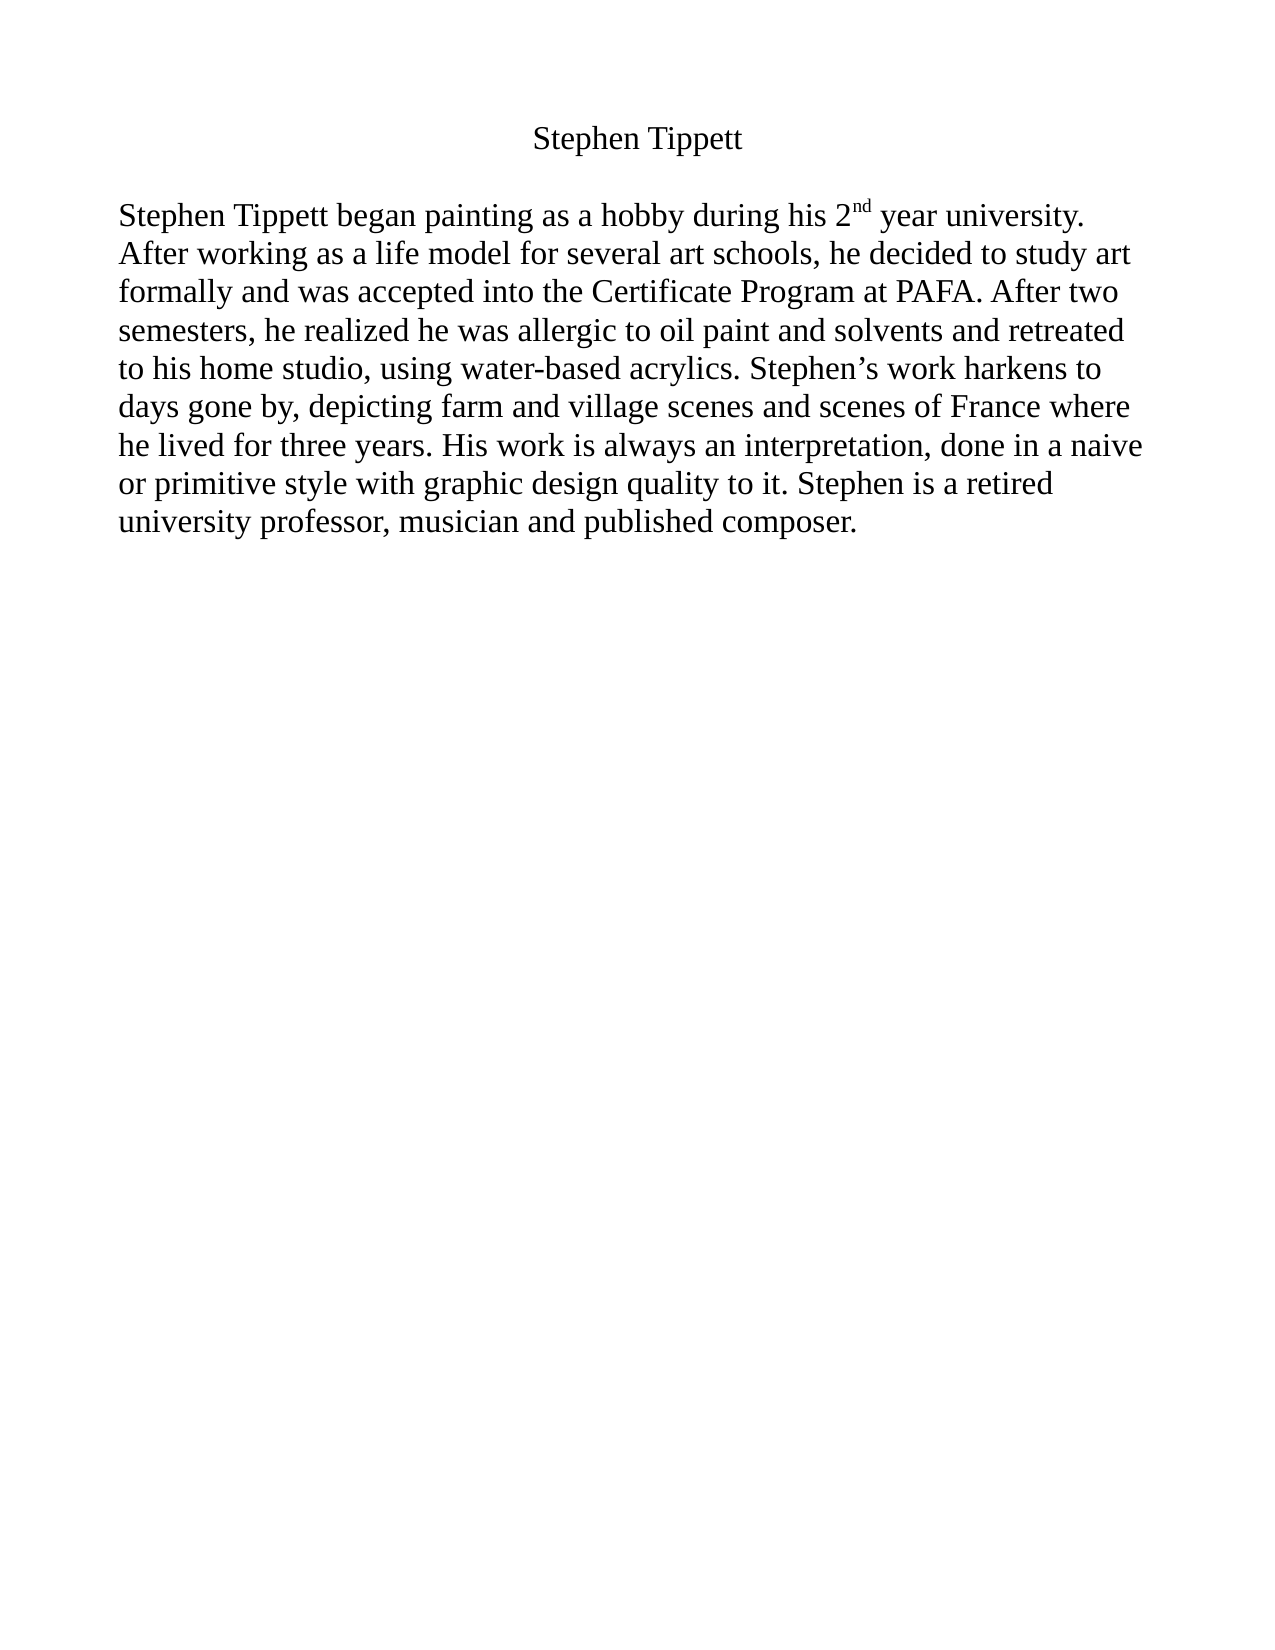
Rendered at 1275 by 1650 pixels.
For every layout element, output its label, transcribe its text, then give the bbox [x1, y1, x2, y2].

text Stephen Tippett began painting as a hobby during his 2nd year university. [118, 195, 1157, 233]
text After working as a life model for several art schools, he decided to study art formally and was accepted into the Certificate Program at PAFA. After two semesters, he realized he was allergic to oil paint and solvents and retreated to his home studio, using water-based acrylics. Stephen’s work harkens to days gone by, depicting farm and village scenes and scenes of France where he lived for three years. His work is always an interpretation, done in a naive or primitive style with graphic design quality to it. Stephen is a retired university professor, musician and published composer. [118, 233, 1157, 540]
text Stephen Tippett [118, 118, 1157, 156]
